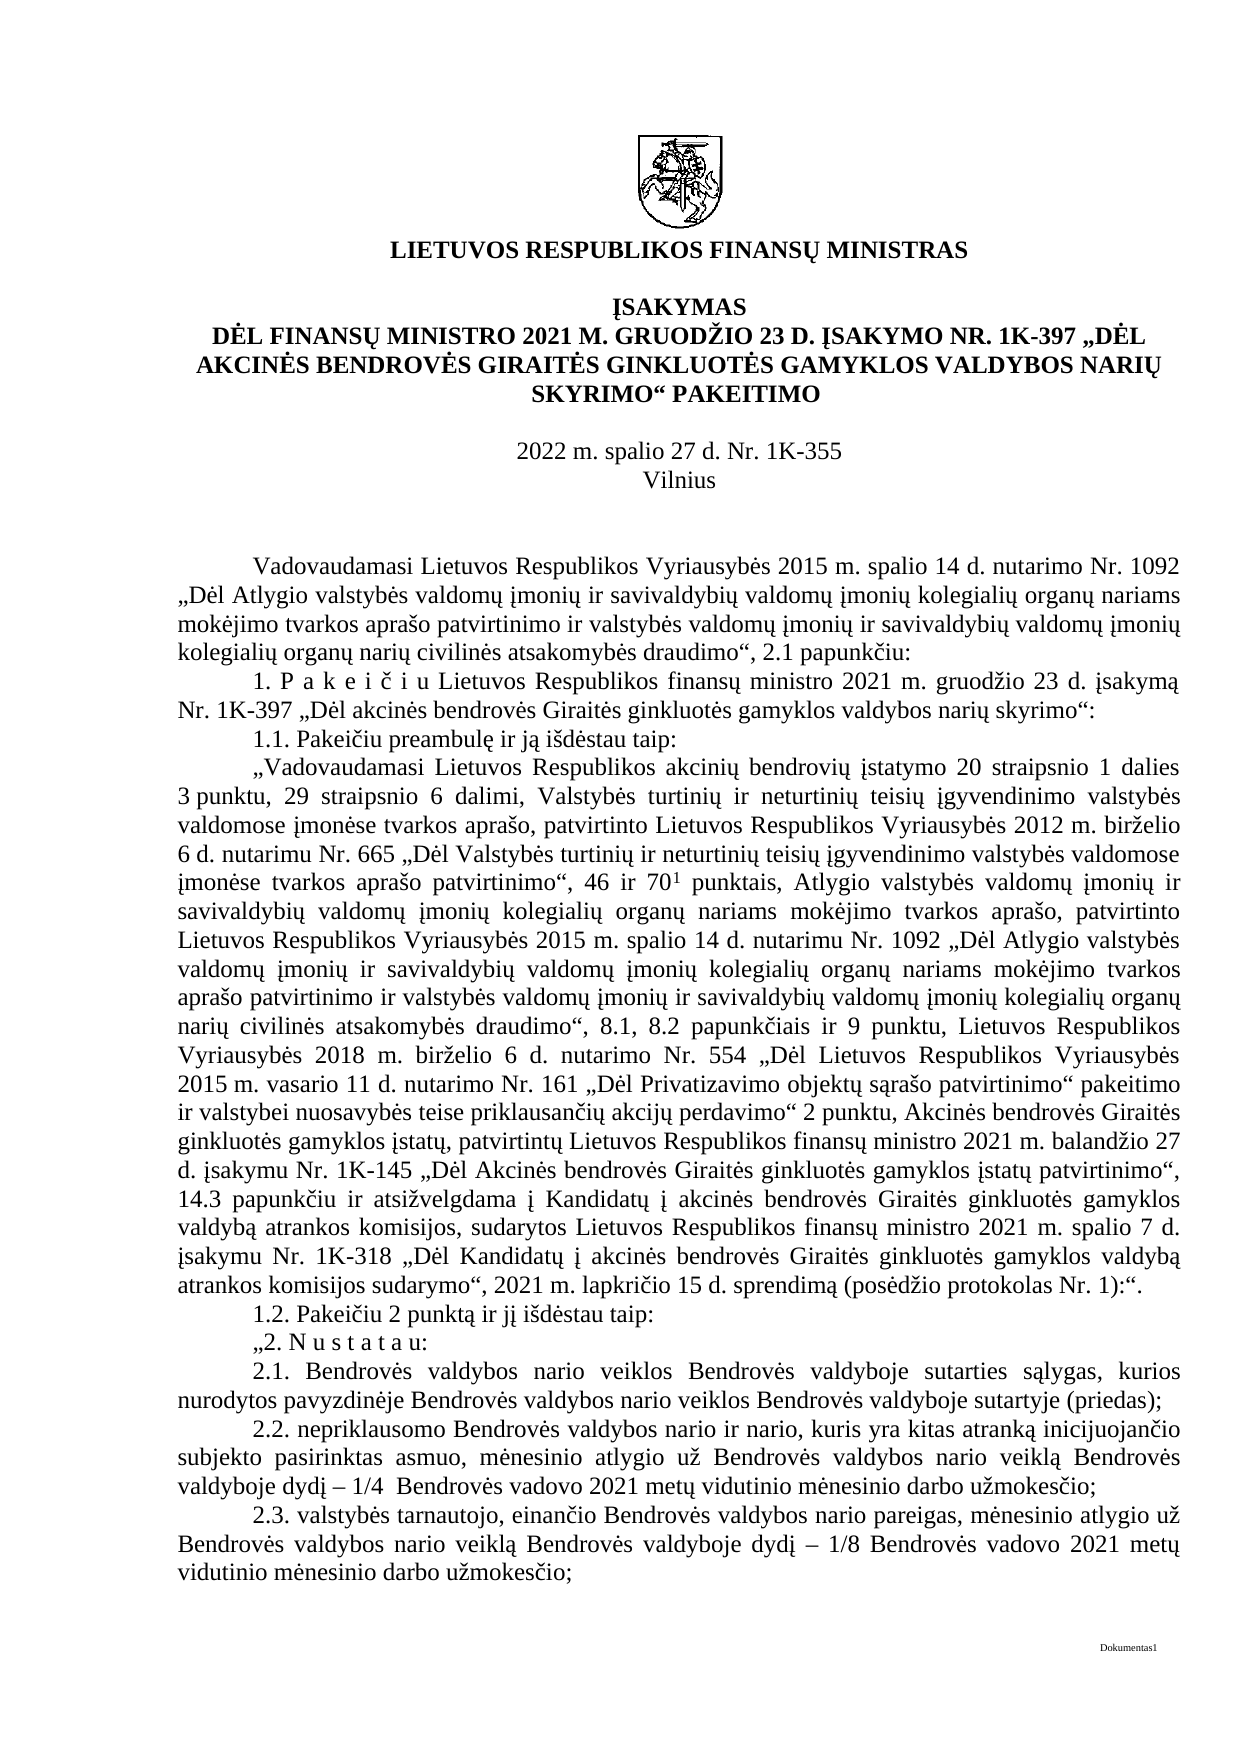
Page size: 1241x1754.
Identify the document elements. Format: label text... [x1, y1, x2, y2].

text DĖL FINANSŲ MINISTRO 2021 M. GRUODŽIO 23 D. ĮSAKYMO NR. 1K-397 „DĖL AKCINĖS BENDROVĖS GIRAITĖS GINKLUOTĖS GAMYKLOS VALDYBOS NARIŲ SKYRIMO“ PAKEITIMO [177, 321, 1181, 407]
text „2. N u s t a t a u: [177, 1327, 1181, 1356]
text ĮSAKYMAS [177, 292, 1181, 321]
text Vilnius [177, 465, 1181, 494]
text Vadovaudamasi Lietuvos Respublikos Vyriausybės 2015 m. spalio 14 d. nutarimo Nr. 1092 „Dėl Atlygio valstybės valdomų įmonių ir savivaldybių valdomų įmonių kolegialių organų nariams mokėjimo tvarkos aprašo patvirtinimo ir valstybės valdomų įmonių ir savivaldybių valdomų įmonių kolegialių organų narių civilinės atsakomybės draudimo“, 2.1 papunkčiu: [177, 551, 1181, 666]
text 1.1. Pakeičiu preambulę ir ją išdėstau taip: [177, 724, 1181, 752]
text 1.2. Pakeičiu 2 punktą ir jį išdėstau taip: [177, 1299, 1181, 1327]
text 2.3. valstybės tarnautojo, einančio Bendrovės valdybos nario pareigas, mėnesinio atlygio už Bendrovės valdybos nario veiklą Bendrovės valdyboje dydį – 1/8 Bendrovės vadovo 2021 metų vidutinio mėnesinio darbo užmokesčio; [177, 1500, 1181, 1586]
text 2022 m. spalio 27 d. Nr. 1K-355 [177, 436, 1181, 465]
text LIETUVOS RESPUBLIKOS FINANSŲ MINISTRAS [177, 235, 1181, 264]
text 2.2. nepriklausomo Bendrovės valdybos nario ir nario, kuris yra kitas atranką inicijuojančio subjekto pasirinktas asmuo, mėnesinio atlygio už Bendrovės valdybos nario veiklą Bendrovės valdyboje dydį – 1/4 Bendrovės vadovo 2021 metų vidutinio mėnesinio darbo užmokesčio; [177, 1414, 1181, 1500]
text 1. P a k e i č i u Lietuvos Respublikos finansų ministro 2021 m. gruodžio 23 d. įsakymą Nr. 1K-397 „Dėl akcinės bendrovės Giraitės ginkluotės gamyklos valdybos narių skyrimo“: [177, 666, 1181, 724]
text 2.1. Bendrovės valdybos nario veiklos Bendrovės valdyboje sutarties sąlygas, kurios nurodytos pavyzdinėje Bendrovės valdybos nario veiklos Bendrovės valdyboje sutartyje (priedas); [177, 1356, 1181, 1414]
text „Vadovaudamasi Lietuvos Respublikos akcinių bendrovių įstatymo 20 straipsnio 1 dalies 3 punktu, 29 straipsnio 6 dalimi, Valstybės turtinių ir neturtinių teisių įgyvendinimo valstybės valdomose įmonėse tvarkos aprašo, patvirtinto Lietuvos Respublikos Vyriausybės 2012 m. birželio 6 d. nutarimu Nr. 665 „Dėl Valstybės turtinių ir neturtinių teisių įgyvendinimo valstybės valdomose įmonėse tvarkos aprašo patvirtinimo“, 46 ir 701 punktais, Atlygio valstybės valdomų įmonių ir savivaldybių valdomų įmonių kolegialių organų nariams mokėjimo tvarkos aprašo, patvirtinto Lietuvos Respublikos Vyriausybės 2015 m. spalio 14 d. nutarimu Nr. 1092 „Dėl Atlygio valstybės valdomų įmonių ir savivaldybių valdomų įmonių kolegialių organų nariams mokėjimo tvarkos aprašo patvirtinimo ir valstybės valdomų įmonių ir savivaldybių valdomų įmonių kolegialių organų narių civilinės atsakomybės draudimo“, 8.1, 8.2 papunkčiais ir 9 punktu, Lietuvos Respublikos Vyriausybės 2018 m. birželio 6 d. nutarimo Nr. 554 „Dėl Lietuvos Respublikos Vyriausybės 2015 m. vasario 11 d. nutarimo Nr. 161 „Dėl Privatizavimo objektų sąrašo patvirtinimo“ pakeitimo ir valstybei nuosavybės teise priklausančių akcijų perdavimo“ 2 punktu, Akcinės bendrovės Giraitės ginkluotės gamyklos įstatų, patvirtintų Lietuvos Respublikos finansų ministro 2021 m. balandžio 27 d. įsakymu Nr. 1K-145 „Dėl Akcinės bendrovės Giraitės ginkluotės gamyklos įstatų patvirtinimo“, 14.3 papunkčiu ir atsižvelgdama į Kandidatų į akcinės bendrovės Giraitės ginkluotės gamyklos valdybą atrankos komisijos, sudarytos Lietuvos Respublikos finansų ministro 2021 m. spalio 7 d. įsakymu Nr. 1K-318 „Dėl Kandidatų į akcinės bendrovės Giraitės ginkluotės gamyklos valdybą atrankos komisijos sudarymo“, 2021 m. lapkričio 15 d. sprendimą (posėdžio protokolas Nr. 1):“. [177, 752, 1181, 1299]
